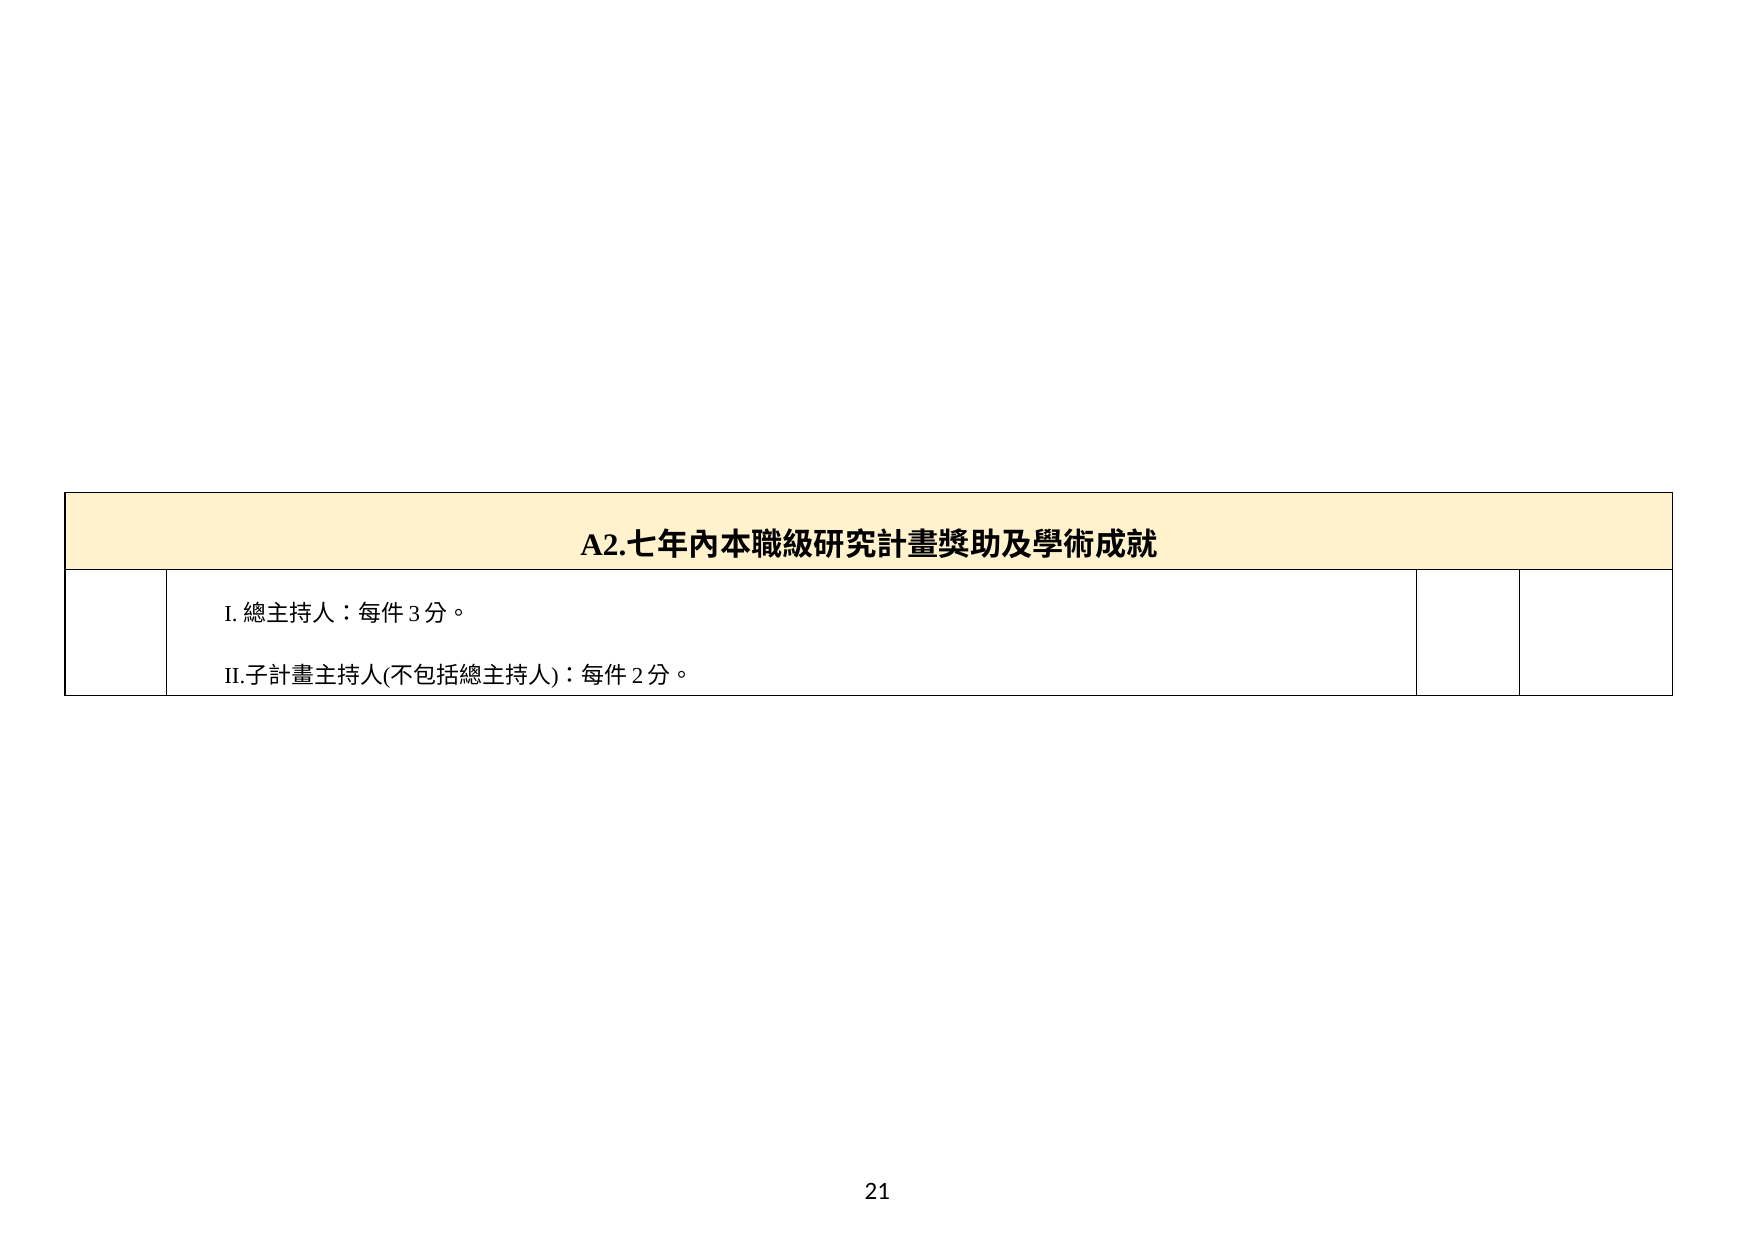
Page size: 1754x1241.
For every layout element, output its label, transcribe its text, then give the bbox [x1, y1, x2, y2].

table_cell [1417, 570, 1519, 695]
table_cell I. 總主持人：每件3分。 II.子計畫主持人(不包括總主持人)：每件2分。 [167, 570, 1416, 695]
table_cell [1520, 570, 1672, 695]
table_cell [66, 570, 166, 695]
table_header A2.七年內本職級研究計畫獎助及學術成就 [66, 493, 1672, 569]
